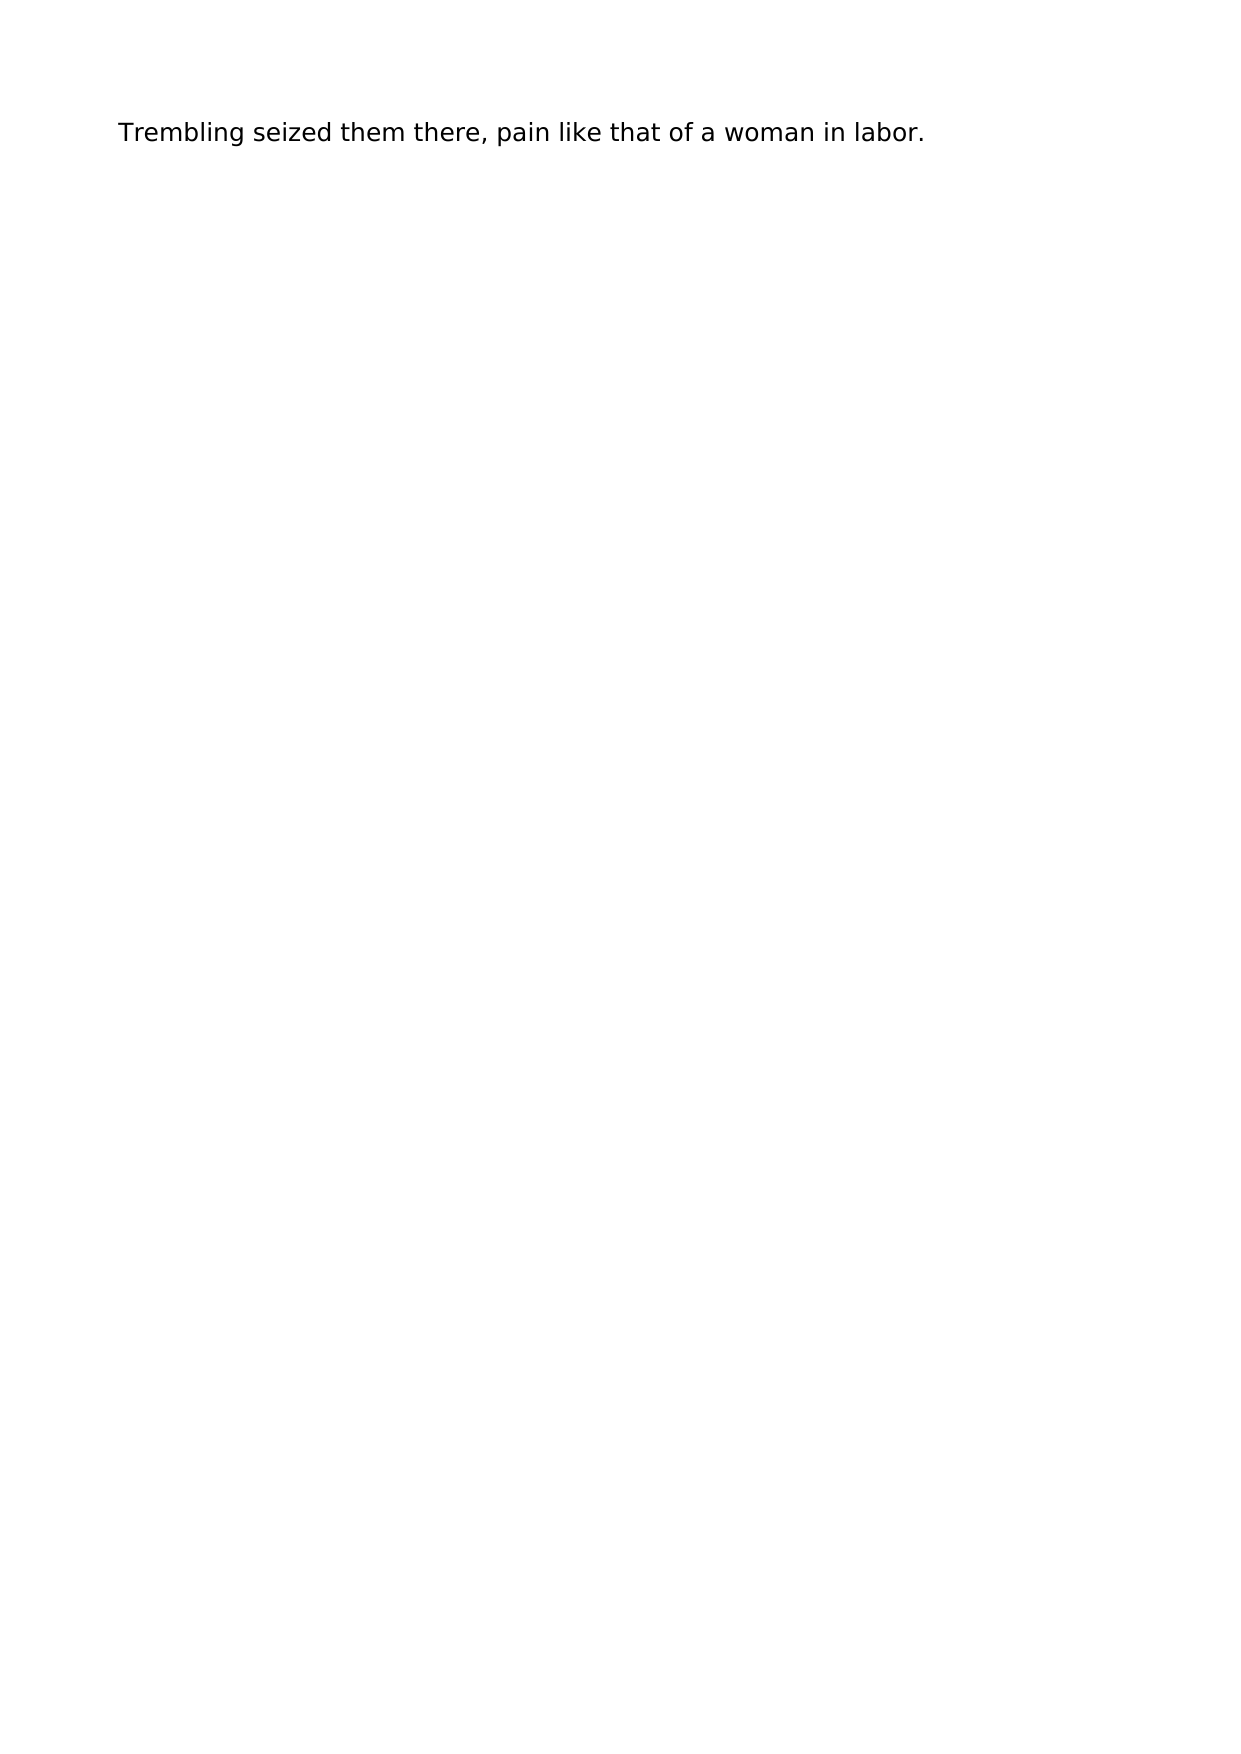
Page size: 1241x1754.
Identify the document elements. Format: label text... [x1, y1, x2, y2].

text Trembling seized them there, pain like that of a woman in labor. [118, 118, 1122, 147]
